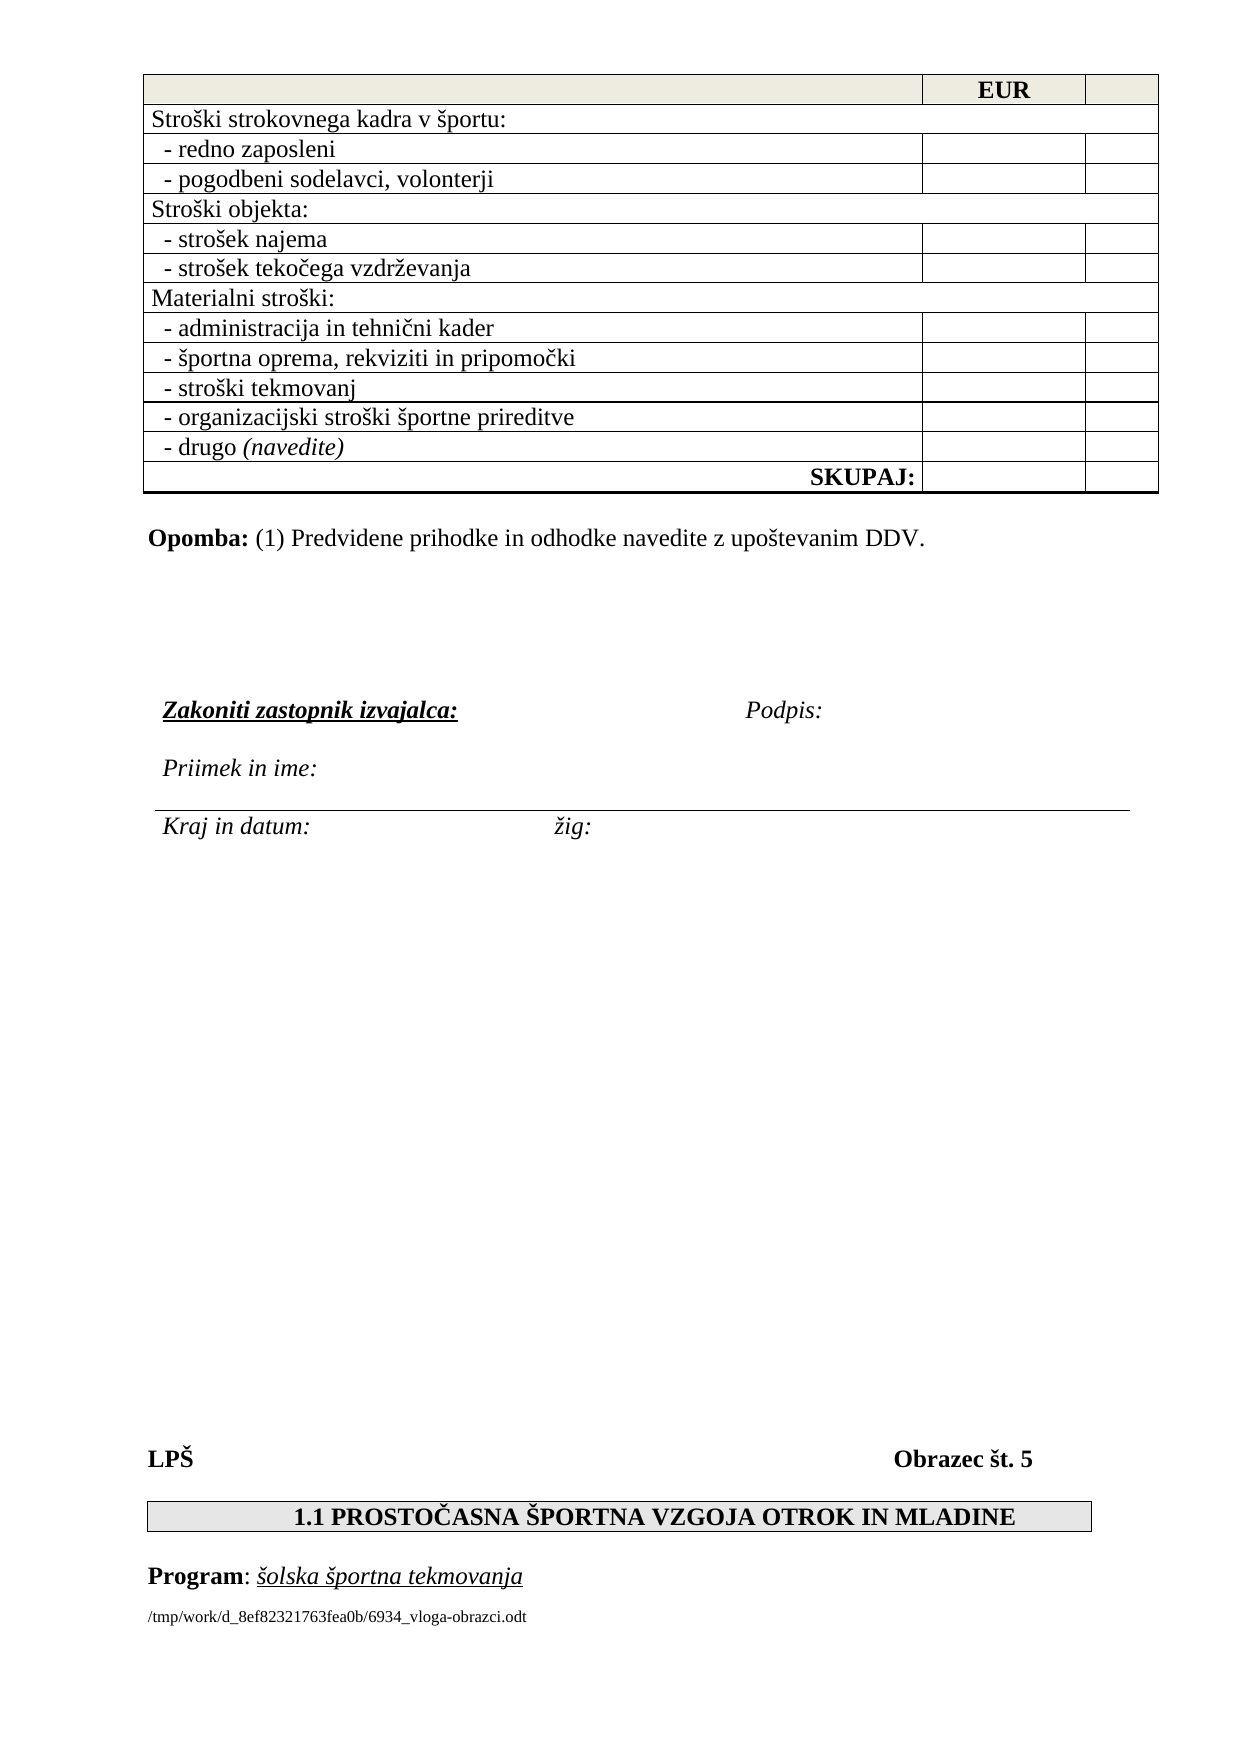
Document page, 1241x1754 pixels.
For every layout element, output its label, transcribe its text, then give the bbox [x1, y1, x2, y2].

table_cell [923, 432, 1085, 461]
table_cell SKUPAJ: [144, 462, 922, 491]
table_cell - strošek tekočega vzdrževanja [144, 254, 922, 282]
table_cell [923, 373, 1085, 401]
table_cell [923, 313, 1085, 342]
table_cell - drugo (navedite) [144, 432, 922, 461]
table_cell Stroški objekta: [144, 194, 1158, 223]
table_cell - strošek najema [144, 224, 922, 252]
table_cell [1086, 224, 1158, 252]
table_cell - športna oprema, rekviziti in pripomočki [144, 343, 922, 372]
table_cell [923, 224, 1085, 252]
table_header [144, 75, 922, 103]
text LPŠ Obrazec št. 5 [148, 1444, 1093, 1472]
table_cell [1086, 313, 1158, 342]
table_cell [1086, 164, 1158, 193]
table_cell [1086, 432, 1158, 461]
table_cell Stroški strokovnega kadra v športu: [144, 105, 1158, 133]
table_header 1.1 PROSTOČASNA ŠPORTNA VZGOJA OTROK IN MLADINE [148, 1502, 1091, 1531]
table_header EUR [923, 75, 1085, 103]
table_cell [1086, 373, 1158, 401]
table_cell [923, 164, 1085, 193]
table_header Zakoniti zastopnik izvajalca: Priimek in ime: [155, 695, 738, 810]
table_cell [923, 462, 1085, 491]
table_cell [923, 134, 1085, 163]
table_cell - pogodbeni sodelavci, volonterji [144, 164, 922, 193]
table_header [1086, 75, 1158, 103]
table_cell [1086, 462, 1158, 491]
table_cell [923, 403, 1085, 431]
table_cell [738, 811, 1130, 840]
table_cell [1086, 134, 1158, 163]
text Opomba: (1) Predvidene prihodke in odhodke navedite z upoštevanim DDV. [148, 523, 1093, 551]
table_cell Kraj in datum: žig: [155, 811, 738, 840]
text Program: šolska športna tekmovanja [148, 1561, 1093, 1589]
table_cell [923, 343, 1085, 372]
table_cell Materialni stroški: [144, 283, 1158, 312]
table_cell - stroški tekmovanj [144, 373, 922, 401]
table_cell - redno zaposleni [144, 134, 922, 163]
table_cell [1086, 343, 1158, 372]
table_header Podpis: [738, 695, 1130, 810]
table_cell [1086, 254, 1158, 282]
table_cell - administracija in tehnični kader [144, 313, 922, 342]
table_cell - organizacijski stroški športne prireditve [144, 403, 922, 431]
table_cell [1086, 403, 1158, 431]
table_cell [923, 254, 1085, 282]
